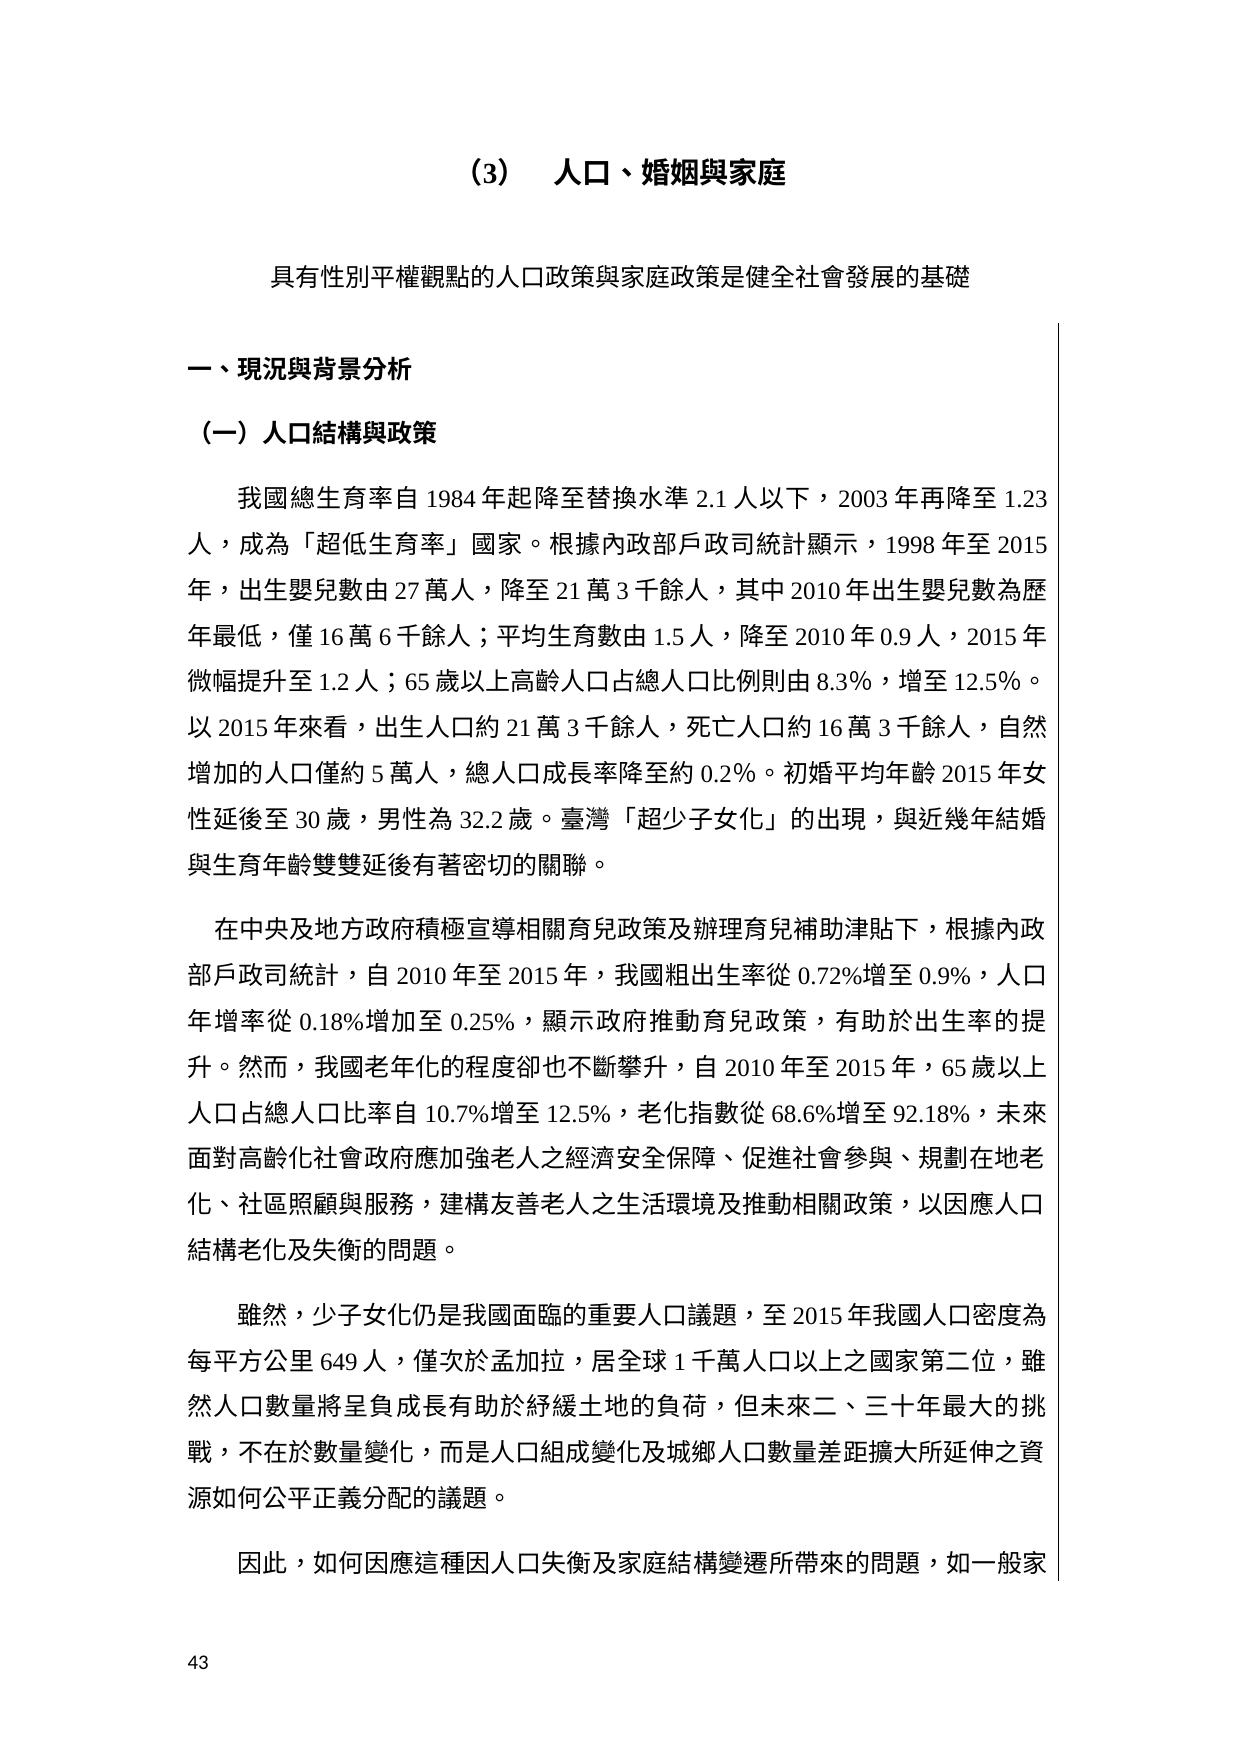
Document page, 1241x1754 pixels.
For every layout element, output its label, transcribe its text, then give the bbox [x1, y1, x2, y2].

table_header 一、現況與背景分析 [176, 323, 1058, 387]
table_cell （一）人口結構與政策 [176, 388, 1058, 452]
subtitle 人口、婚姻與家庭 [187, 150, 1053, 192]
table_cell 我國總生育率自1984年起降至替換水準2.1人以下，2003年再降至1.23人，成為「超低生育率」國家。根據內政部戶政司統計顯示，1998年至2015年，出生嬰兒數由27萬人，降至21萬3千餘人，其中2010年出生嬰兒數為歷年最低，僅16萬6千餘人；平均生育數由1.5人，降至2010年0.9人，2015年微幅提升至1.2人；65歲以上高齡人口占總人口比例則由8.3％，增至12.5％。以2015年來看，出生人口約21萬3千餘人，死亡人口約16萬3千餘人，自然增加的人口僅約5萬人，總人口成長率降至約0.2％。初婚平均年齡2015年女性延後至30歲，男性為32.2歲。臺灣「超少子女化」的出現，與近幾年結婚與生育年齡雙雙延後有著密切的關聯。 在中央及地方政府積極宣導相關育兒政策及辦理育兒補助津貼下，根據內政部戶政司統計，自2010年至2015年，我國粗出生率從0.72%增至0.9%，人口年增率從0.18%增加至0.25%，顯示政府推動育兒政策，有助於出生率的提升。然而，我國老年化的程度卻也不斷攀升，自2010年至2015年，65歲以上人口占總人口比率自10.7%增至12.5%，老化指數從68.6%增至92.18%，未來面對高齡化社會政府應加強老人之經濟安全保障、促進社會參與、規劃在地老化、社區照顧與服務，建構友善老人之生活環境及推動相關政策，以因應人口結構老化及失衡的問題。 雖然，少子女化仍是我國面臨的重要人口議題，至2015年我國人口密度為每平方公里649人，僅次於孟加拉，居全球1千萬人口以上之國家第二位，雖然人口數量將呈負成長有助於紓緩土地的負荷，但未來二、三十年最大的挑戰，不在於數量變化，而是人口組成變化及城鄉人口數量差距擴大所延伸之資源如何公平正義分配的議題。 因此，如何因應這種因人口失衡及家庭結構變遷所帶來的問題，如一般家 [176, 452, 1058, 1581]
text 具有性別平權觀點的人口政策與家庭政策是健全社會發展的基礎 [187, 258, 1053, 294]
